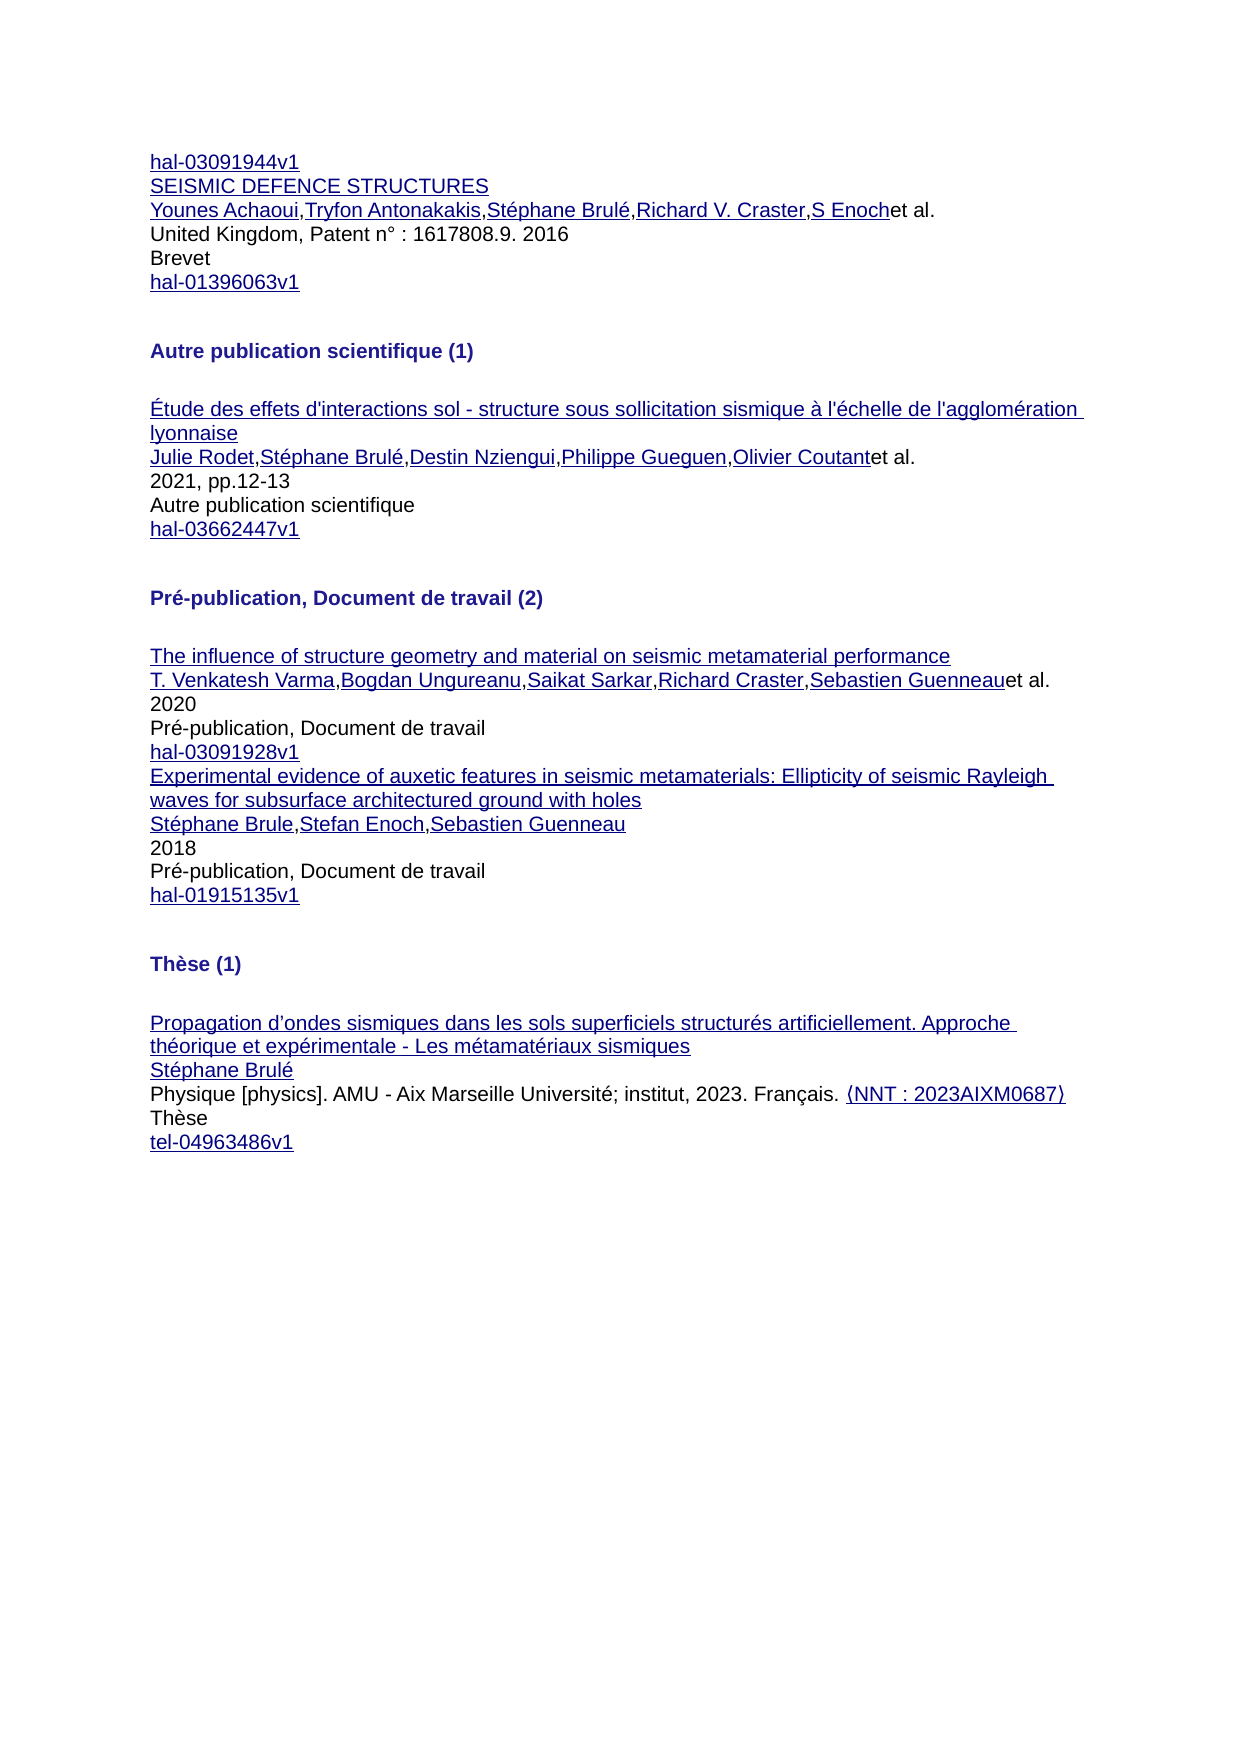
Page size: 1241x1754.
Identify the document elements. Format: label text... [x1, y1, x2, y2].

table_header Étude des effets d'interactions sol - structure sous sollicitation sismique à l'échelle de l'agglomération lyonnaise Julie Rodet,Stéphane Brulé,Destin Nziengui,Philippe Gueguen,Olivier Coutantet al. 2021, pp.12-13 Autre publication scientifique hal-03662447v1 [150, 397, 1090, 541]
table_cell Experimental evidence of auxetic features in seismic metamaterials: Ellipticity of seismic Rayleigh waves for subsurface architectured ground with holes Stéphane Brule,Stefan Enoch,Sebastien Guenneau 2018 Pré-publication, Document de travail hal-01915135v1 [150, 764, 1090, 907]
subtitle Pré-publication, Document de travail (2) [150, 585, 1090, 609]
table_header hal-03091944v1 [150, 150, 1090, 174]
table_header Propagation d’ondes sismiques dans les sols superficiels structurés artificiellement. Approche théorique et expérimentale - Les métamatériaux sismiques Stéphane Brulé Physique [physics]. AMU - Aix Marseille Université; institut, 2023. Français. ⟨NNT : 2023AIXM0687⟩ Thèse tel-04963486v1 [150, 1010, 1090, 1154]
table_header The influence of structure geometry and material on seismic metamaterial performance T. Venkatesh Varma,Bogdan Ungureanu,Saikat Sarkar,Richard Craster,Sebastien Guenneauet al. 2020 Pré-publication, Document de travail hal-03091928v1 [150, 644, 1090, 763]
subtitle Autre publication scientifique (1) [150, 338, 1090, 362]
subtitle Thèse (1) [150, 952, 1090, 976]
table_cell SEISMIC DEFENCE STRUCTURES Younes Achaoui,Tryfon Antonakakis,Stéphane Brulé,Richard V. Craster,S Enochet al. United Kingdom, Patent n° : 1617808.9. 2016 Brevet hal-01396063v1 [150, 174, 1090, 294]
